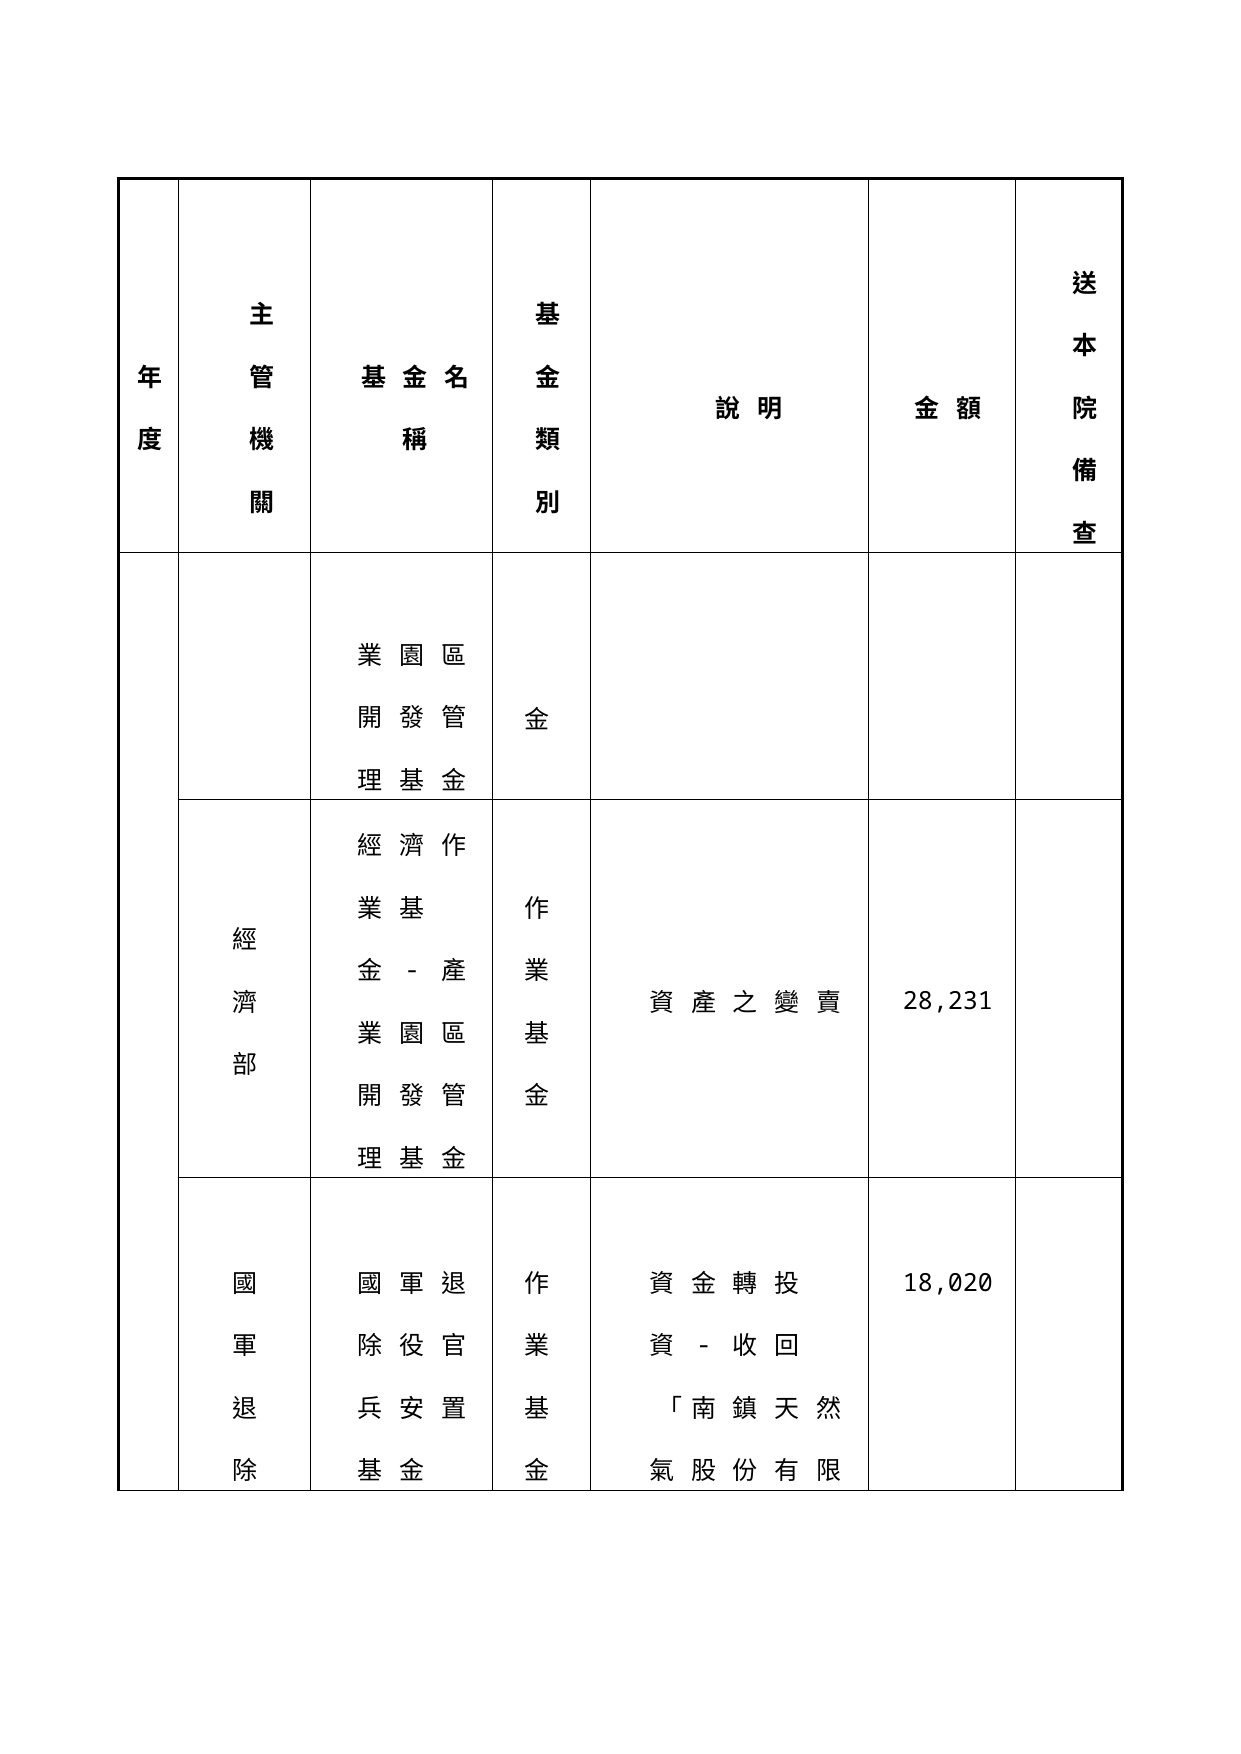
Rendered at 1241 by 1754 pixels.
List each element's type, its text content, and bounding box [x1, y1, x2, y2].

table_cell 28,231 [869, 800, 1015, 1177]
table_header 年度 [120, 180, 178, 552]
table_cell 金 [493, 553, 590, 799]
table_cell 作業基金 [493, 800, 590, 1177]
table_header 基金類別 [493, 180, 590, 552]
table_cell 資金轉投資-收回「南鎮天然氣股份有限 [591, 1178, 868, 1490]
table_cell [1016, 1178, 1121, 1490]
table_cell [1016, 800, 1121, 1177]
table_header 金額 [869, 180, 1015, 552]
table_cell 經濟作業基金-產業園區開發管理基金 [311, 800, 492, 1177]
table_cell 資產之變賣 [591, 800, 868, 1177]
table_header 主管機關 [179, 180, 310, 552]
table_cell [591, 553, 868, 799]
table_cell 業園區開發管理基金 [311, 553, 492, 799]
table_header 基金名稱 [311, 180, 492, 552]
table_cell 經濟部 [179, 800, 310, 1177]
table_cell 18,020 [869, 1178, 1015, 1490]
table_cell 國軍退除 [179, 1178, 310, 1490]
table_cell 作業基金 [493, 1178, 590, 1490]
table_cell [179, 553, 310, 799]
table_header 送本院備查 [1016, 180, 1121, 552]
table_cell [1016, 553, 1121, 799]
table_cell [869, 553, 1015, 799]
table_cell 國軍退除役官兵安置基金 [311, 1178, 492, 1490]
table_cell [120, 553, 178, 1490]
table_header 說明 [591, 180, 868, 552]
